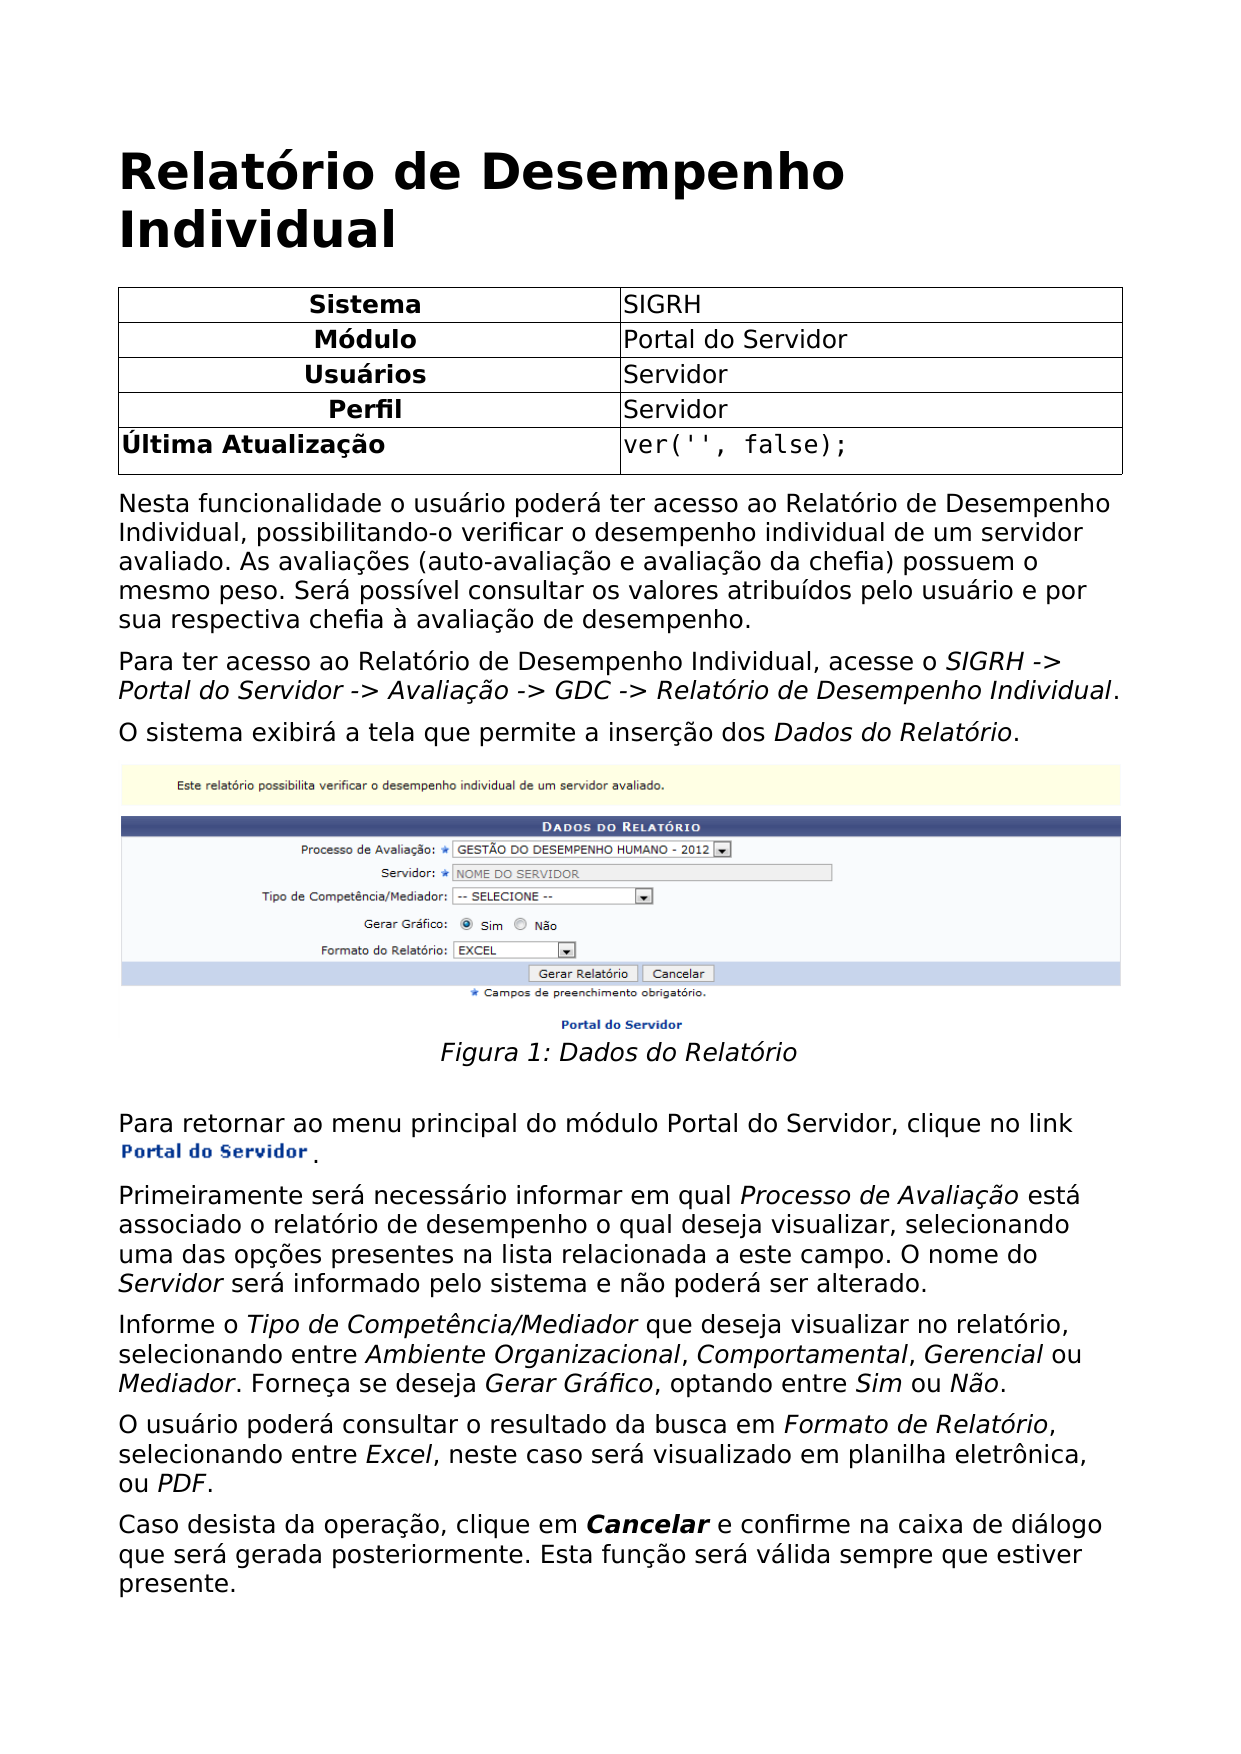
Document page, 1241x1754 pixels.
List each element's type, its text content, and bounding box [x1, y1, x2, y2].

table_cell ver('', false); [621, 428, 1122, 474]
table_header Sistema [119, 288, 620, 322]
text Nesta funcionalidade o usuário poderá ter acesso ao Relatório de Desempenho Individual, possibilitando-o verificar o desempenho individual de um servidor avaliado. As avaliações (auto-avaliação e avaliação da chefia) possuem o mesmo peso. Será possível consultar os valores atribuídos pelo usuário e por sua respectiva chefia à avaliação de desempenho. [118, 489, 1122, 635]
picture [118, 1138, 312, 1163]
table_cell Perfil [119, 393, 620, 427]
table_cell Última Atualização [119, 428, 620, 474]
table_cell Módulo [119, 323, 620, 357]
table_cell Servidor [621, 393, 1122, 427]
table_cell Servidor [621, 358, 1122, 392]
subtitle Relatório de Desempenho Individual [118, 143, 1122, 259]
text O sistema exibirá a tela que permite a inserção dos Dados do Relatório. [118, 718, 1122, 747]
picture [118, 760, 1123, 1038]
text O usuário poderá consultar o resultado da busca em Formato de Relatório, selecionando entre Excel, neste caso será visualizado em planilha eletrônica, ou PDF. [118, 1411, 1122, 1498]
text Para retornar ao menu principal do módulo Portal do Servidor, clique no link . [118, 1109, 1122, 1169]
table_header SIGRH [621, 288, 1122, 322]
text Primeiramente será necessário informar em qual Processo de Avaliação está associado o relatório de desempenho o qual deseja visualizar, selecionando uma das opções presentes na lista relacionada a este campo. O nome do Servidor será informado pelo sistema e não poderá ser alterado. [118, 1181, 1122, 1298]
text Caso desista da operação, clique em Cancelar e confirme na caixa de diálogo que será gerada posteriormente. Esta função será válida sempre que estiver presente. [118, 1511, 1122, 1598]
table_cell Portal do Servidor [621, 323, 1122, 357]
text Informe o Tipo de Competência/Mediador que deseja visualizar no relatório, selecionando entre Ambiente Organizacional, Comportamental, Gerencial ou Mediador. Forneça se deseja Gerar Gráfico, optando entre Sim ou Não. [118, 1311, 1122, 1398]
text Figura 1: Dados do Relatório [118, 1038, 1122, 1067]
text Para ter acesso ao Relatório de Desempenho Individual, acesse o SIGRH -> Portal do Servidor -> Avaliação -> GDC -> Relatório de Desempenho Individual. [118, 647, 1122, 706]
table_cell Usuários [119, 358, 620, 392]
